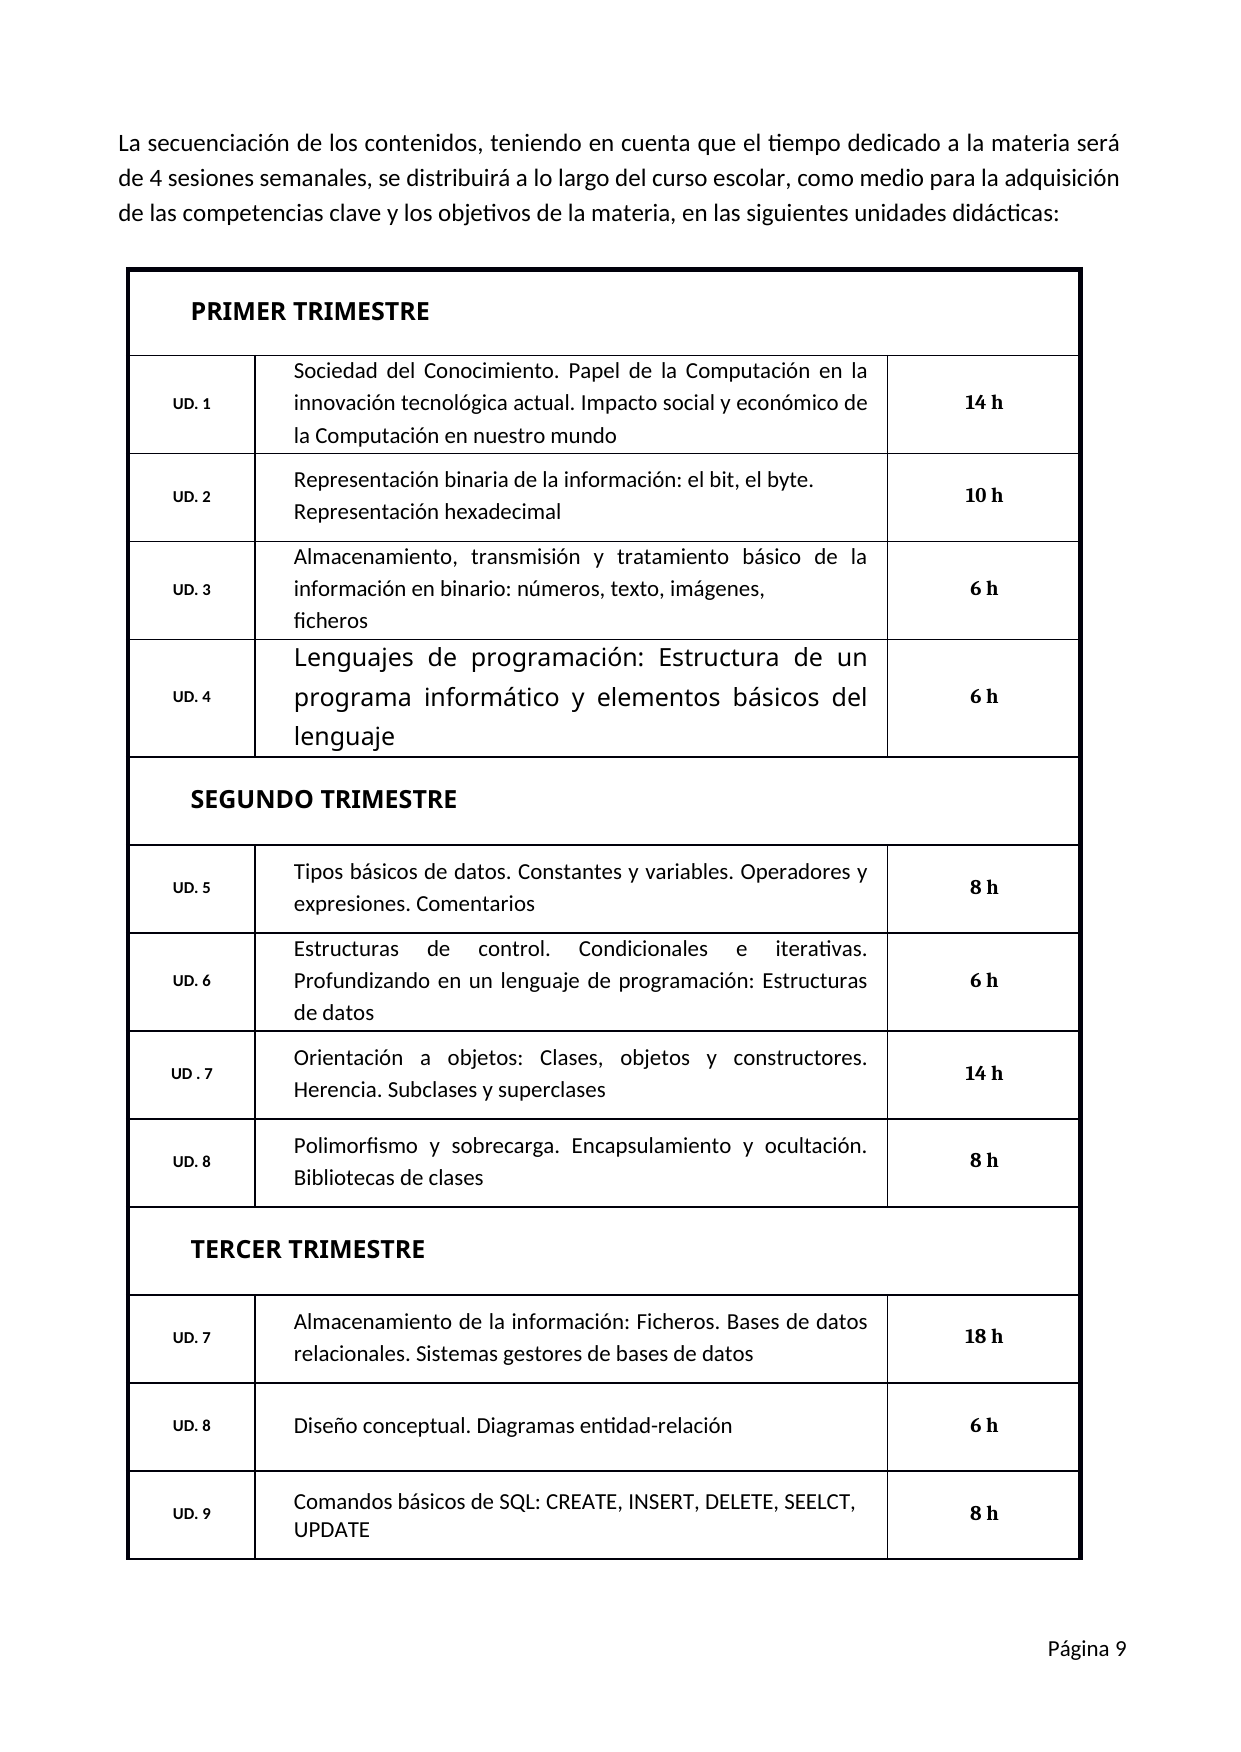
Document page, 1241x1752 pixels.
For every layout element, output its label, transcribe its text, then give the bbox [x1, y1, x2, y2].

table_cell 14 h [888, 356, 1078, 453]
table_cell Tipos básicos de datos. Constantes y variables. Operadores y expresiones. Comentarios [256, 846, 887, 932]
table_cell Almacenamiento, transmisión y tratamiento básico de la información en binario: números, texto, imágenes, ficheros [256, 542, 887, 638]
table_cell Diseño conceptual. Diagramas entidad-relación [256, 1384, 887, 1470]
table_cell 8 h [888, 1472, 1078, 1558]
table_cell UD . 7 [130, 1032, 254, 1118]
table_cell 6 h [888, 1384, 1078, 1470]
table_cell UD. 8 [130, 1120, 254, 1206]
table_cell Representación binaria de la información: el bit, el byte. Representación hexadecimal [256, 454, 887, 541]
table_cell 8 h [888, 846, 1078, 932]
table_cell 18 h [888, 1296, 1078, 1382]
table_cell Polimorfismo y sobrecarga. Encapsulamiento y ocultación. Bibliotecas de clases [256, 1120, 887, 1206]
table_cell UD. 9 [130, 1472, 254, 1558]
table_cell Sociedad del Conocimiento. Papel de la Computación en la innovación tecnológica actual. Impacto social y económico de la Computación en nuestro mundo [256, 356, 887, 453]
table_cell SEGUNDO TRIMESTRE [130, 758, 1078, 844]
table_cell Orientación a objetos: Clases, objetos y constructores. Herencia. Subclases y superclases [256, 1032, 887, 1118]
table_cell UD. 6 [130, 934, 254, 1030]
table_cell UD. 1 [130, 356, 254, 453]
table_cell 10 h [888, 454, 1078, 541]
table_cell UD. 8 [130, 1384, 254, 1470]
table_cell UD. 4 [130, 640, 254, 756]
table_cell UD. 7 [130, 1296, 254, 1382]
table_cell Lenguajes de programación: Estructura de un programa informático y elementos básicos del lenguaje [256, 640, 887, 756]
table_cell Estructuras de control. Condicionales e iterativas. Profundizando en un lenguaje de programación: Estructuras de datos [256, 934, 887, 1030]
table_cell 6 h [888, 640, 1078, 756]
table_cell UD. 3 [130, 542, 254, 638]
table_cell UD. 5 [130, 846, 254, 932]
table_header PRIMER TRIMESTRE [130, 272, 1078, 355]
table_cell Comandos básicos de SQL: CREATE, INSERT, DELETE, SEELCT, UPDATE [256, 1472, 887, 1558]
table_cell TERCER TRIMESTRE [130, 1208, 1078, 1294]
table_cell 8 h [888, 1120, 1078, 1206]
table_cell 14 h [888, 1032, 1078, 1118]
table_cell 6 h [888, 934, 1078, 1030]
table_cell Almacenamiento de la información: Ficheros. Bases de datos relacionales. Sistemas gestores de bases de datos [256, 1296, 887, 1382]
text La secuenciación de los contenidos, teniendo en cuenta que el tiempo dedicado a la materia será de 4 sesiones semanales, se distribuirá a lo largo del curso escolar, como medio para la adquisición de las competencias clave y los objetivos de la materia, en las siguientes unidades didácticas: [118, 127, 1122, 227]
table_cell UD. 2 [130, 454, 254, 541]
table_cell 6 h [888, 542, 1078, 638]
